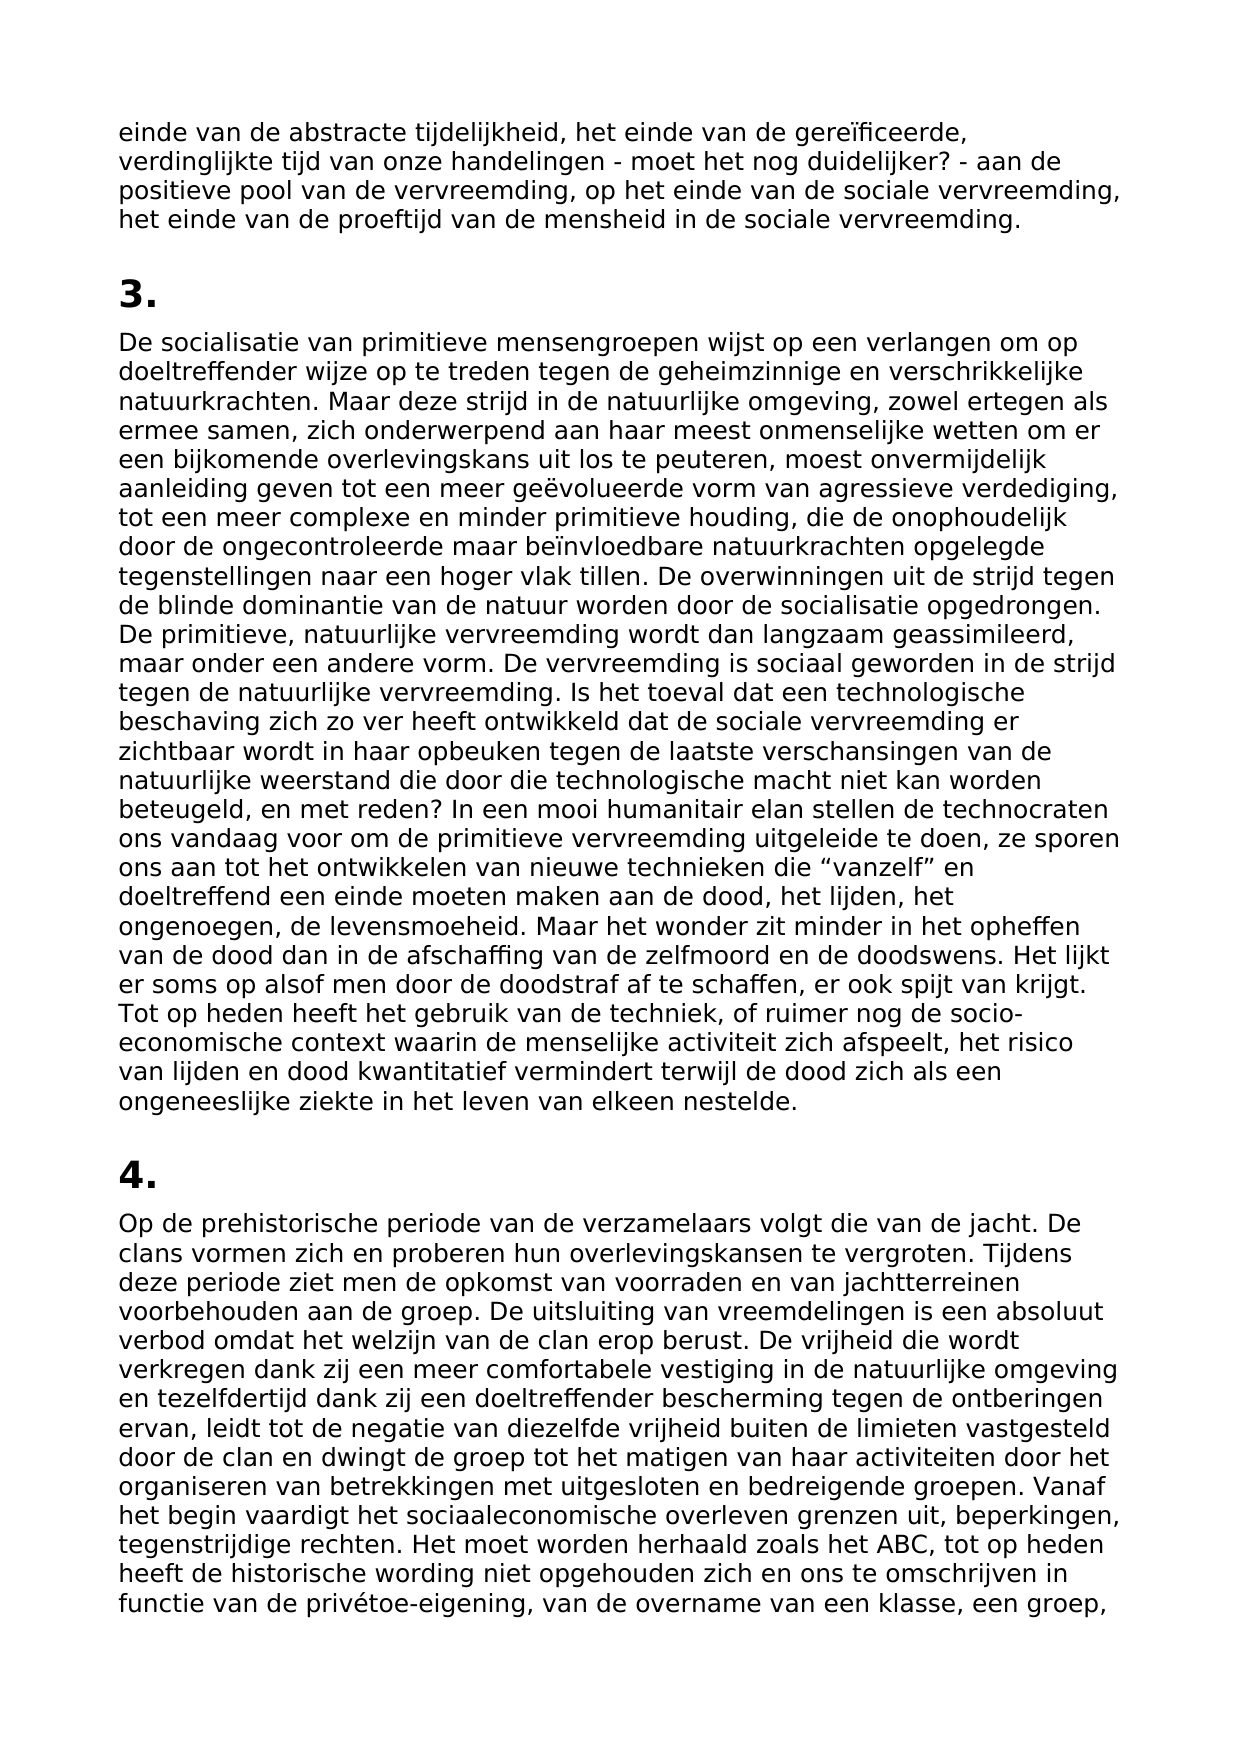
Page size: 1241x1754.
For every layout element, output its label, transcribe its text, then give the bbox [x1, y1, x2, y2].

text einde van de abstracte tijdelijkheid, het einde van de gereïficeerde, verdinglijkte tijd van onze handelingen - moet het nog duidelijker? - aan de positieve pool van de vervreemding, op het einde van de sociale vervreemding, het einde van de proeftijd van de mensheid in de sociale vervreemding. [118, 118, 1122, 235]
subtitle 4. [118, 1153, 1122, 1197]
subtitle 3. [118, 272, 1122, 316]
text Op de prehistorische periode van de verzamelaars volgt die van de jacht. De clans vormen zich en proberen hun overlevingskansen te vergroten. Tijdens deze periode ziet men de opkomst van voorraden en van jachtterreinen voorbehouden aan de groep. De uitsluiting van vreemdelingen is een absoluut verbod omdat het welzijn van de clan erop berust. De vrijheid die wordt verkregen dank zij een meer comfortabele vestiging in de natuurlijke omgeving en tezelfdertijd dank zij een doeltreffender bescherming tegen de ontberingen ervan, leidt tot de negatie van diezelfde vrijheid buiten de limieten vastgesteld door de clan en dwingt de groep tot het matigen van haar activiteiten door het organiseren van betrekkingen met uitgesloten en bedreigende groepen. Vanaf het begin vaardigt het sociaaleconomische overleven grenzen uit, beperkingen, tegenstrijdige rechten. Het moet worden herhaald zoals het ABC, tot op heden heeft de historische wording niet opgehouden zich en ons te omschrijven in functie van de privétoe-eigening, van de overname van een klasse, een groep, [118, 1209, 1122, 1618]
text De socialisatie van primitieve mensengroepen wijst op een verlangen om op doeltreffender wijze op te treden tegen de geheimzinnige en verschrikkelijke natuurkrachten. Maar deze strijd in de natuurlijke omgeving, zowel ertegen als ermee samen, zich onderwerpend aan haar meest onmenselijke wetten om er een bijkomende overlevingskans uit los te peuteren, moest onvermijdelijk aanleiding geven tot een meer geëvolueerde vorm van agressieve verdediging, tot een meer complexe en minder primitieve houding, die de onophoudelijk door de ongecontroleerde maar beïnvloedbare natuurkrachten opgelegde tegenstellingen naar een hoger vlak tillen. De overwinningen uit de strijd tegen de blinde dominantie van de natuur worden door de socialisatie opgedrongen. De primitieve, natuurlijke vervreemding wordt dan langzaam geassimileerd, maar onder een andere vorm. De vervreemding is sociaal geworden in de strijd tegen de natuurlijke vervreemding. Is het toeval dat een technologische beschaving zich zo ver heeft ontwikkeld dat de sociale vervreemding er zichtbaar wordt in haar opbeuken tegen de laatste verschansingen van de natuurlijke weerstand die door die technologische macht niet kan worden beteugeld, en met reden? In een mooi humanitair elan stellen de technocraten ons vandaag voor om de primitieve vervreemding uitgeleide te doen, ze sporen ons aan tot het ontwikkelen van nieuwe technieken die “vanzelf” en doeltreffend een einde moeten maken aan de dood, het lijden, het ongenoegen, de levensmoeheid. Maar het wonder zit minder in het opheffen van de dood dan in de afschaffing van de zelfmoord en de doodswens. Het lijkt er soms op alsof men door de doodstraf af te schaffen, er ook spijt van krijgt. Tot op heden heeft het gebruik van de techniek, of ruimer nog de socio-economische context waarin de menselijke activiteit zich afspeelt, het risico van lijden en dood kwantitatief vermindert terwijl de dood zich als een ongeneeslijke ziekte in het leven van elkeen nestelde. [118, 328, 1122, 1116]
